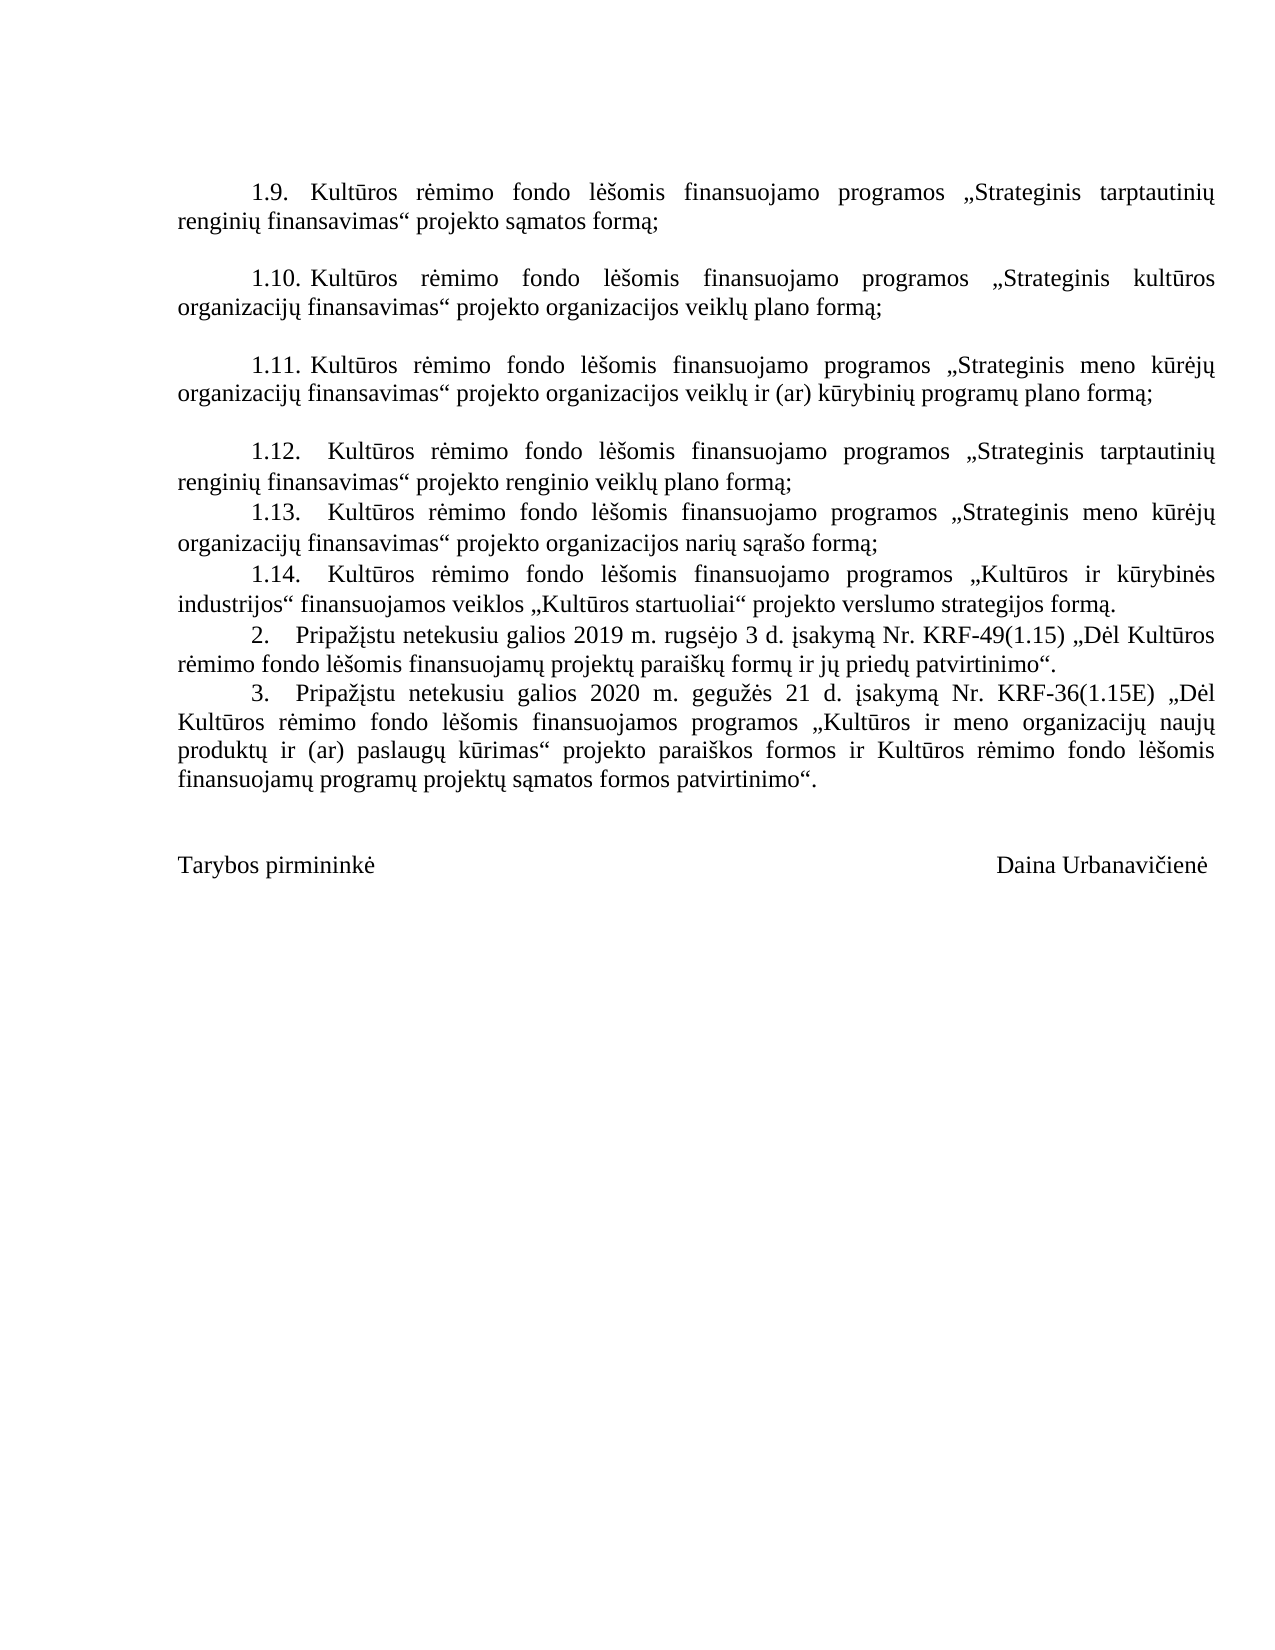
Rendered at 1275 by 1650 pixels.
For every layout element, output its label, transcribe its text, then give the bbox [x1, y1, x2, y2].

text 2. Pripažįstu netekusiu galios 2019 m. rugsėjo 3 d. įsakymą Nr. KRF-49(1.15) „Dėl Kultūros rėmimo fondo lėšomis finansuojamų projektų paraiškų formų ir jų priedų patvirtinimo“. [177, 620, 1216, 678]
text 3. Pripažįstu netekusiu galios 2020 m. gegužės 21 d. įsakymą Nr. KRF-36(1.15E) „Dėl Kultūros rėmimo fondo lėšomis finansuojamos programos „Kultūros ir meno organizacijų naujų produktų ir (ar) paslaugų kūrimas“ projekto paraiškos formos ir Kultūros rėmimo fondo lėšomis finansuojamų programų projektų sąmatos formos patvirtinimo“. [177, 678, 1216, 793]
text 1.14. Kultūros rėmimo fondo lėšomis finansuojamo programos „Kultūros ir kūrybinės industrijos“ finansuojamos veiklos „Kultūros startuoliai“ projekto verslumo strategijos formą. [177, 559, 1216, 618]
text 1.13. Kultūros rėmimo fondo lėšomis finansuojamo programos „Strateginis meno kūrėjų organizacijų finansavimas“ projekto organizacijos narių sąrašo formą; [177, 497, 1216, 557]
text 1.12. Kultūros rėmimo fondo lėšomis finansuojamo programos „Strateginis tarptautinių renginių finansavimas“ projekto renginio veiklų plano formą; [177, 436, 1216, 495]
text 1.10. Kultūros rėmimo fondo lėšomis finansuojamo programos „Strateginis kultūros organizacijų finansavimas“ projekto organizacijos veiklų plano formą; [177, 263, 1216, 321]
text 1.9. Kultūros rėmimo fondo lėšomis finansuojamo programos „Strateginis tarptautinių renginių finansavimas“ projekto sąmatos formą; [177, 177, 1216, 235]
text Tarybos pirmininkė Daina Urbanavičienė [177, 850, 1216, 879]
text 1.11. Kultūros rėmimo fondo lėšomis finansuojamo programos „Strateginis meno kūrėjų organizacijų finansavimas“ projekto organizacijos veiklų ir (ar) kūrybinių programų plano formą; [177, 350, 1216, 407]
